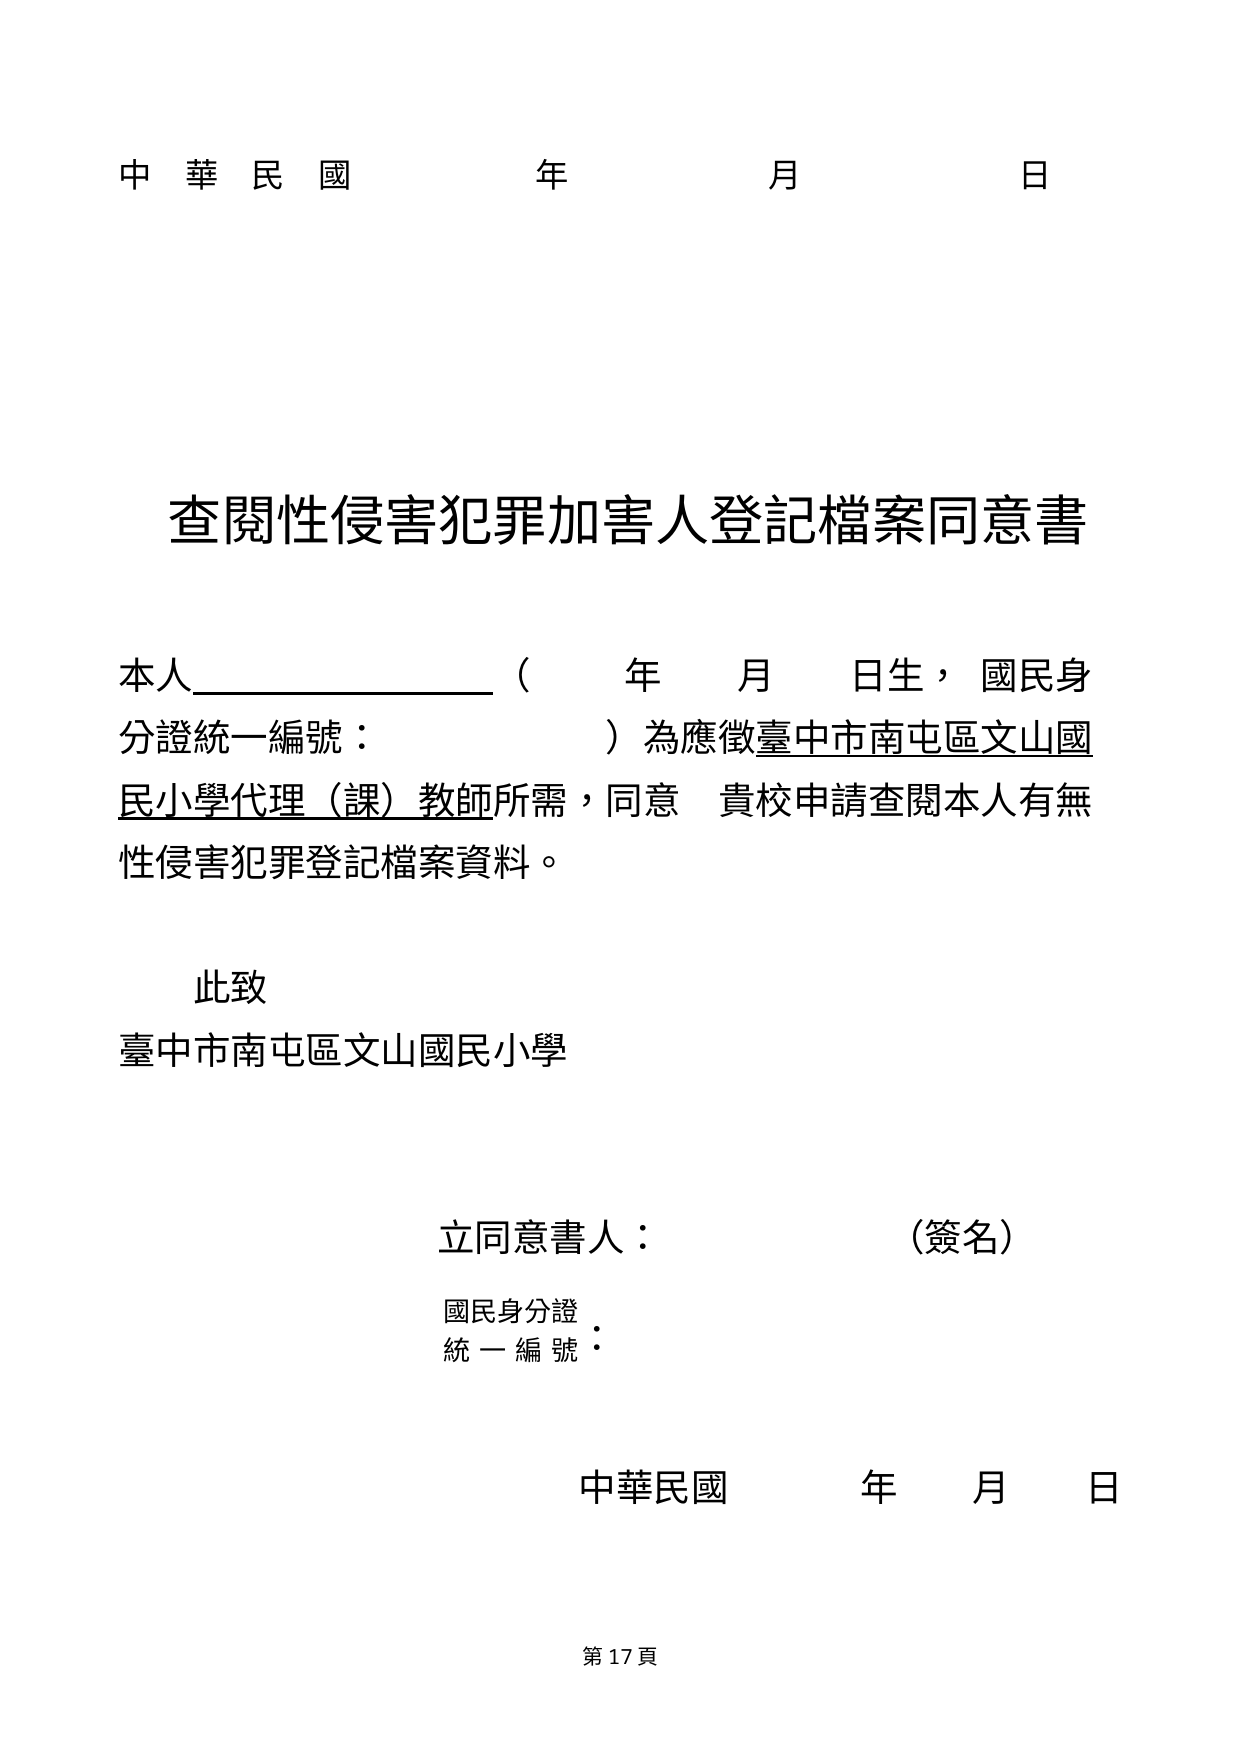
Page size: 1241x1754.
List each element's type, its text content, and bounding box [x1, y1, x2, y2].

text 立同意書人： （簽名） [118, 1193, 1122, 1256]
text 此致 [118, 943, 1122, 1006]
text 本人 （ 年 月 日生， 國民身分證統一編號： ）為應徵臺中市南屯區文山國民小學代理（課）教師所需，同意 貴校申請查閱本人有無性侵害犯罪登記檔案資料。 [118, 631, 1122, 881]
text 國民身分證統一編號： [118, 1256, 1122, 1381]
text 中華民國 年 月 日 [118, 1443, 1122, 1506]
text 查閱性侵害犯罪加害人登記檔案同意書 [118, 443, 1138, 568]
text 臺中市南屯區文山國民小學 [118, 1006, 1122, 1068]
text 中 華 民 國 年 月 日 [118, 131, 1122, 193]
